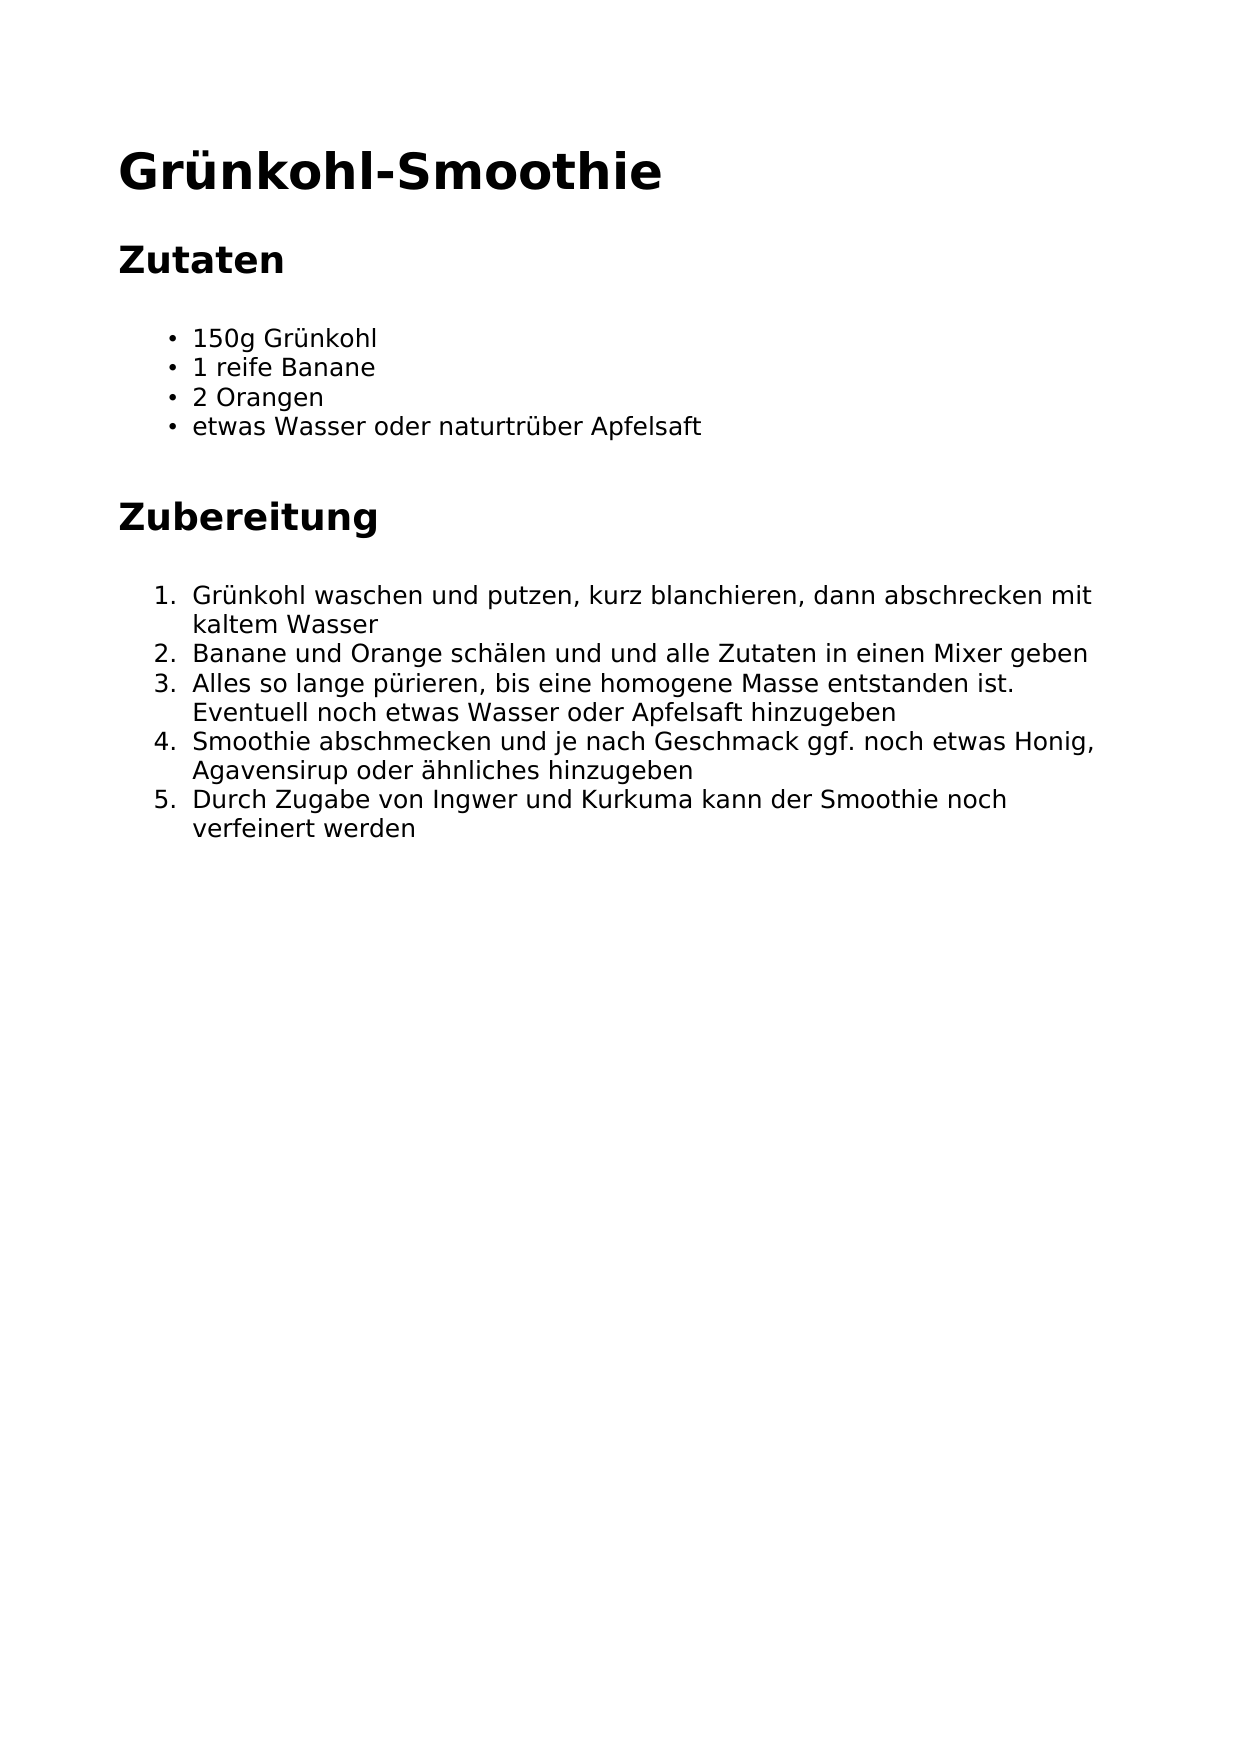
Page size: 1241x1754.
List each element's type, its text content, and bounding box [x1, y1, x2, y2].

subtitle Zutaten [118, 239, 1122, 282]
list Grünkohl waschen und putzen, kurz blanchieren, dann abschrecken mit kaltem Wasser [177, 581, 1122, 639]
list Durch Zugabe von Ingwer und Kurkuma kann der Smoothie noch verfeinert werden [177, 785, 1122, 844]
list etwas Wasser oder naturtrüber Apfelsaft [177, 412, 1122, 441]
subtitle Zubereitung [118, 496, 1122, 539]
list Smoothie abschmecken und je nach Geschmack ggf. noch etwas Honig, Agavensirup oder ähnliches hinzugeben [177, 727, 1122, 785]
list 150g Grünkohl [177, 324, 1122, 354]
list Alles so lange pürieren, bis eine homogene Masse entstanden ist. Eventuell noch etwas Wasser oder Apfelsaft hinzugeben [177, 669, 1122, 727]
list 2 Orangen [177, 383, 1122, 412]
list 1 reife Banane [177, 354, 1122, 383]
subtitle Grünkohl-Smoothie [118, 143, 1122, 201]
list Banane und Orange schälen und und alle Zutaten in einen Mixer geben [177, 639, 1122, 669]
